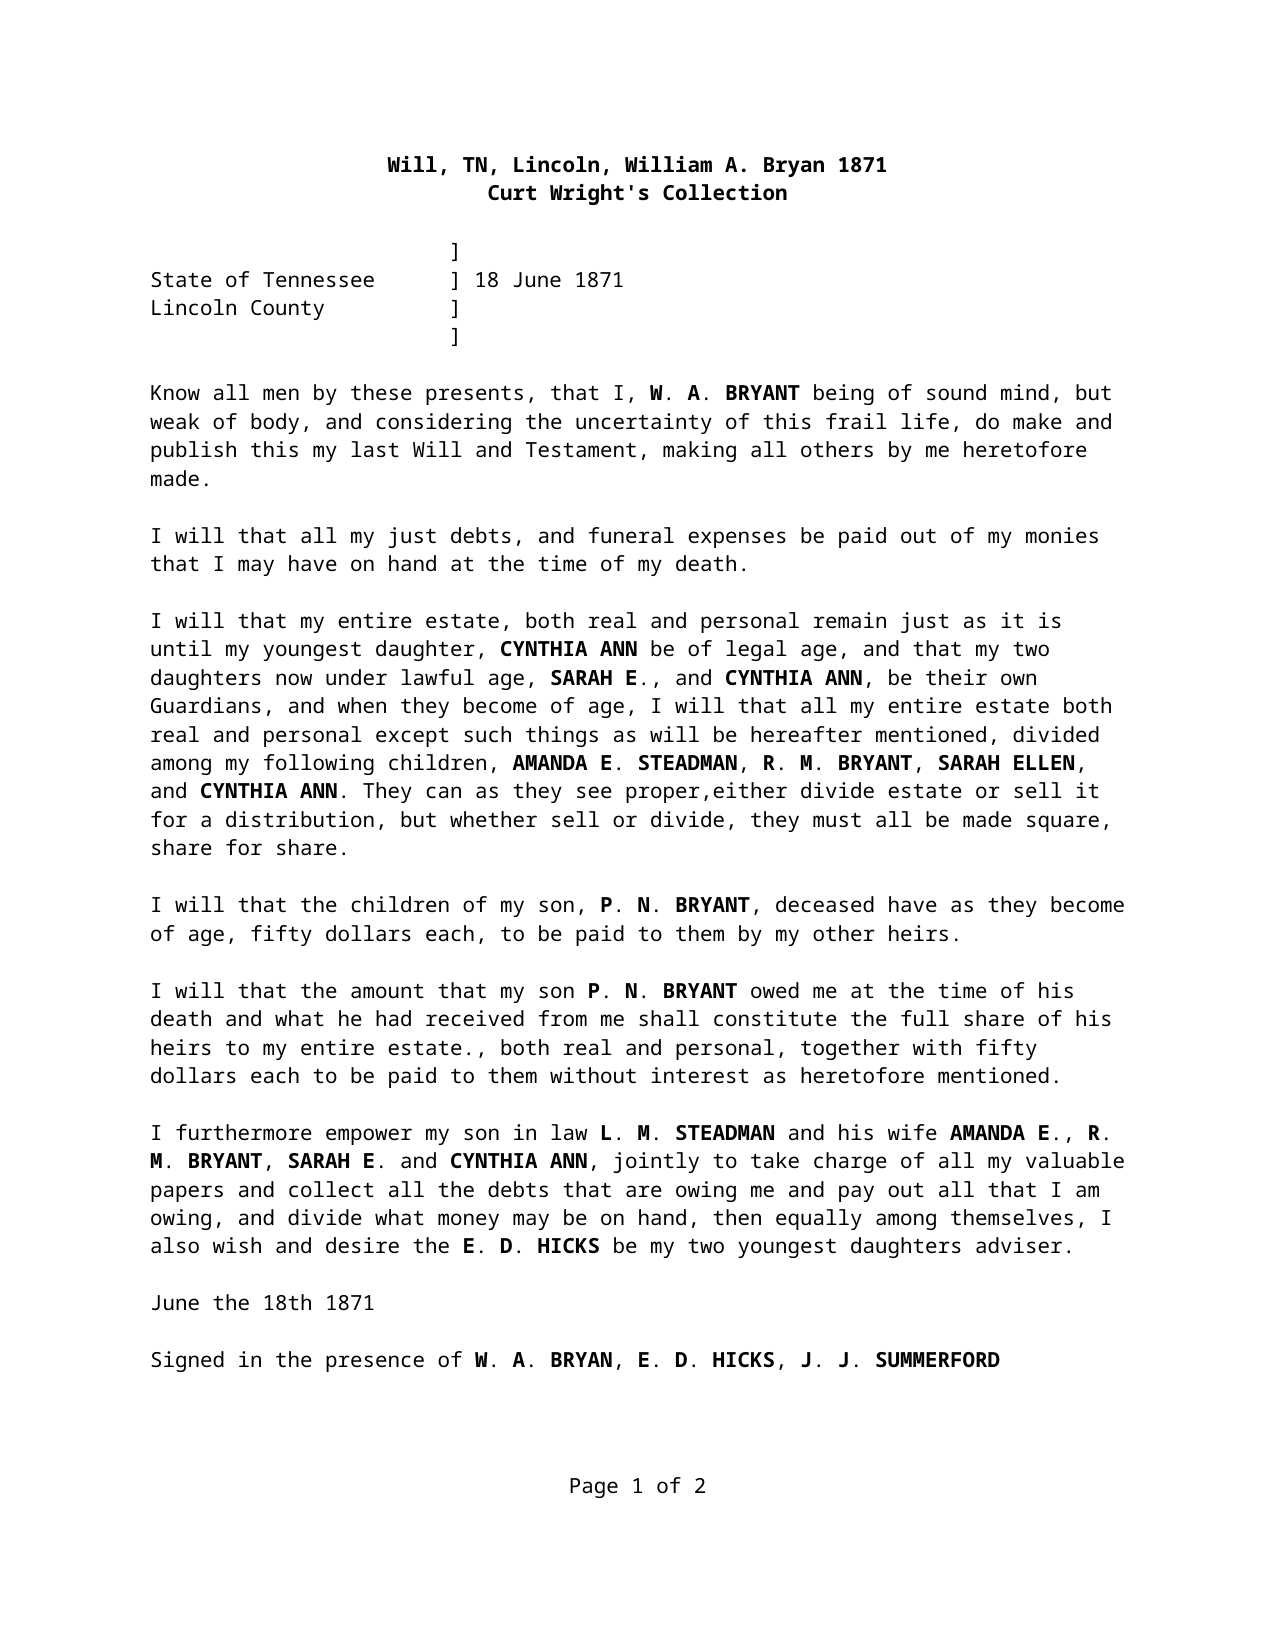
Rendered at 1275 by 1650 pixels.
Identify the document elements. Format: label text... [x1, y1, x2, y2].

text I will that all my just debts, and funeral expenses be paid out of my monies that I may have on hand at the time of my death. [150, 521, 1125, 578]
text Lincoln County ] [150, 293, 1125, 322]
text I will that the children of my son, P. N. Bryant, deceased have as they become of age, fifty dollars each, to be paid to them by my other heirs. [150, 890, 1125, 947]
text I will that the amount that my son P. N. Bryant owed me at the time of his death and what he had received from me shall constitute the full share of his heirs to my entire estate., both real and personal, together with fifty dollars each to be paid to them without interest as heretofore mentioned. [150, 976, 1125, 1089]
text I furthermore empower my son in law L. M. Steadman and his wife Amanda E., R. M. Bryant, Sarah E. and Cynthia Ann, jointly to take charge of all my valuable papers and collect all the debts that are owing me and pay out all that I am owing, and divide what money may be on hand, then equally among themselves, I also wish and desire the E. D. Hicks be my two youngest daughters adviser. [150, 1118, 1125, 1260]
text State of Tennessee ] 18 June 1871 [150, 265, 1125, 293]
text June the 18th 1871 [150, 1288, 1125, 1317]
text ] [150, 236, 1125, 265]
text Signed in the presence of W. A. Bryan, E. D. Hicks, J. J. Summerford [150, 1345, 1125, 1374]
text I will that my entire estate, both real and personal remain just as it is until my youngest daughter, Cynthia Ann be of legal age, and that my two daughters now under lawful age, Sarah E., and Cynthia Ann, be their own Guardians, and when they become of age, I will that all my entire estate both real and personal except such things as will be hereafter mentioned, divided among my following children, Amanda E. Steadman, R. M. Bryant, Sarah Ellen, and Cynthia Ann. They can as they see proper,either divide estate or sell it for a distribution, but whether sell or divide, they must all be made square, share for share. [150, 606, 1125, 862]
text Know all men by these presents, that I, W. A. Bryant being of sound mind, but weak of body, and considering the uncertainty of this frail life, do make and publish this my last Will and Testament, making all others by me heretofore made. [150, 378, 1125, 492]
text ] [150, 322, 1125, 350]
